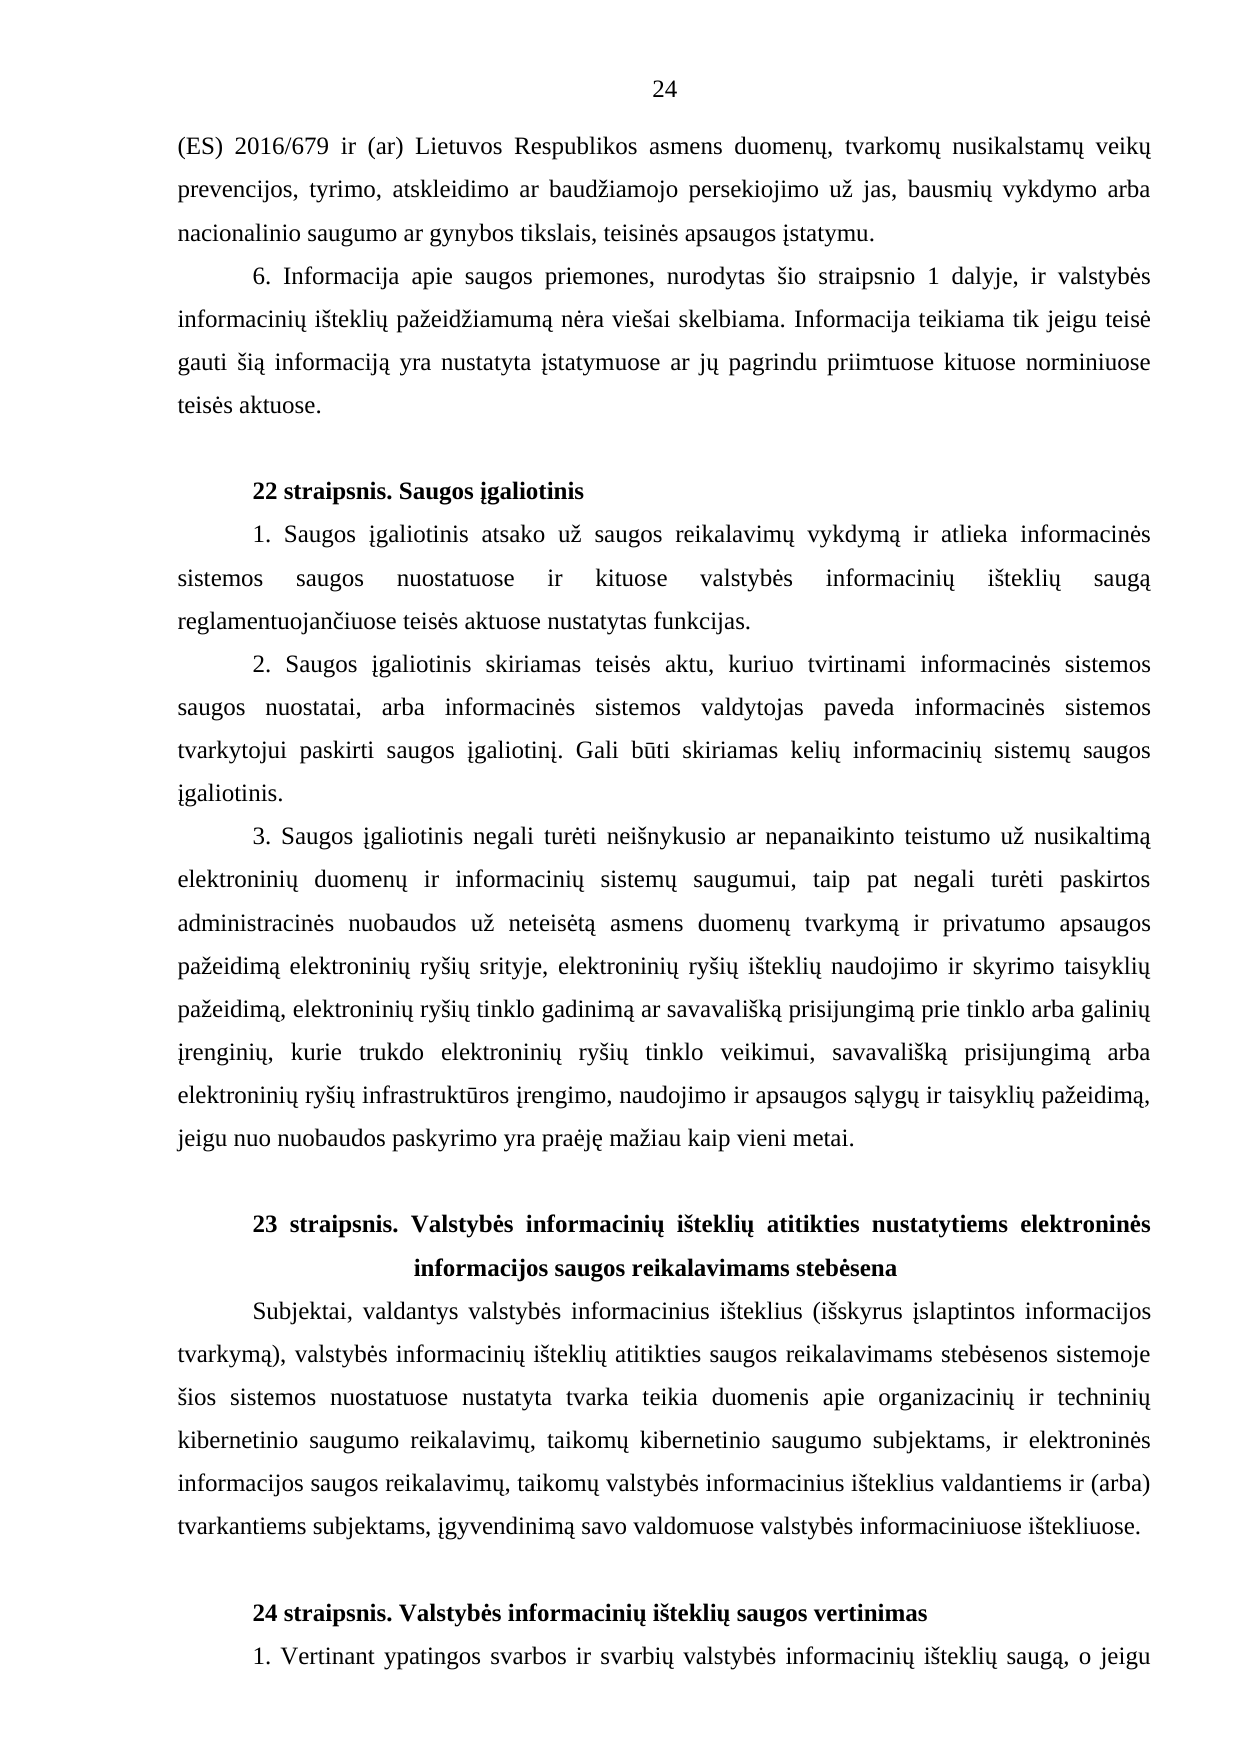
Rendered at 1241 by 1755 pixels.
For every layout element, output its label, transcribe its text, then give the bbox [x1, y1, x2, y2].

text 2. Saugos įgaliotinis skiriamas teisės aktu, kuriuo tvirtinami informacinės sistemos saugos nuostatai, arba informacinės sistemos valdytojas paveda informacinės sistemos tvarkytojui paskirti saugos įgaliotinį. Gali būti skiriamas kelių informacinių sistemų saugos įgaliotinis. [177, 649, 1152, 807]
text Subjektai, valdantys valstybės informacinius išteklius (išskyrus įslaptintos informacijos tvarkymą), valstybės informacinių išteklių atitikties saugos reikalavimams stebėsenos sistemoje šios sistemos nuostatuose nustatyta tvarka teikia duomenis apie organizacinių ir techninių kibernetinio saugumo reikalavimų, taikomų kibernetinio saugumo subjektams, ir elektroninės informacijos saugos reikalavimų, taikomų valstybės informacinius išteklius valdantiems ir (arba) tvarkantiems subjektams, įgyvendinimą savo valdomuose valstybės informaciniuose ištekliuose. [177, 1296, 1152, 1540]
text 24 straipsnis. Valstybės informacinių išteklių saugos vertinimas [177, 1598, 1152, 1626]
text 6. Informacija apie saugos priemones, nurodytas šio straipsnio 1 dalyje, ir valstybės informacinių išteklių pažeidžiamumą nėra viešai skelbiama. Informacija teikiama tik jeigu teisė gauti šią informaciją yra nustatyta įstatymuose ar jų pagrindu priimtuose kituose norminiuose teisės aktuose. [177, 261, 1152, 419]
text 1. Saugos įgaliotinis atsako už saugos reikalavimų vykdymą ir atlieka informacinės sistemos saugos nuostatuose ir kituose valstybės informacinių išteklių saugą reglamentuojančiuose teisės aktuose nustatytas funkcijas. [177, 519, 1152, 634]
text 22 straipsnis. Saugos įgaliotinis [177, 476, 1152, 505]
text 23 straipsnis. Valstybės informacinių išteklių atitikties nustatytiems elektroninės informacijos saugos reikalavimams stebėsena [252, 1209, 1152, 1281]
text (ES) 2016/679 ir (ar) Lietuvos Respublikos asmens duomenų, tvarkomų nusikalstamų veikų prevencijos, tyrimo, atskleidimo ar baudžiamojo persekiojimo už jas, bausmių vykdymo arba nacionalinio saugumo ar gynybos tikslais, teisinės apsaugos įstatymu. [177, 131, 1152, 246]
text 3. Saugos įgaliotinis negali turėti neišnykusio ar nepanaikinto teistumo už nusikaltimą elektroninių duomenų ir informacinių sistemų saugumui, taip pat negali turėti paskirtos administracinės nuobaudos už neteisėtą asmens duomenų tvarkymą ir privatumo apsaugos pažeidimą elektroninių ryšių srityje, elektroninių ryšių išteklių naudojimo ir skyrimo taisyklių pažeidimą, elektroninių ryšių tinklo gadinimą ar savavališką prisijungimą prie tinklo arba galinių įrenginių, kurie trukdo elektroninių ryšių tinklo veikimui, savavališką prisijungimą arba elektroninių ryšių infrastruktūros įrengimo, naudojimo ir apsaugos sąlygų ir taisyklių pažeidimą, jeigu nuo nuobaudos paskyrimo yra praėję mažiau kaip vieni metai. [177, 821, 1152, 1152]
text 1. Vertinant ypatingos svarbos ir svarbių valstybės informacinių išteklių saugą, o jeigu [177, 1641, 1152, 1669]
